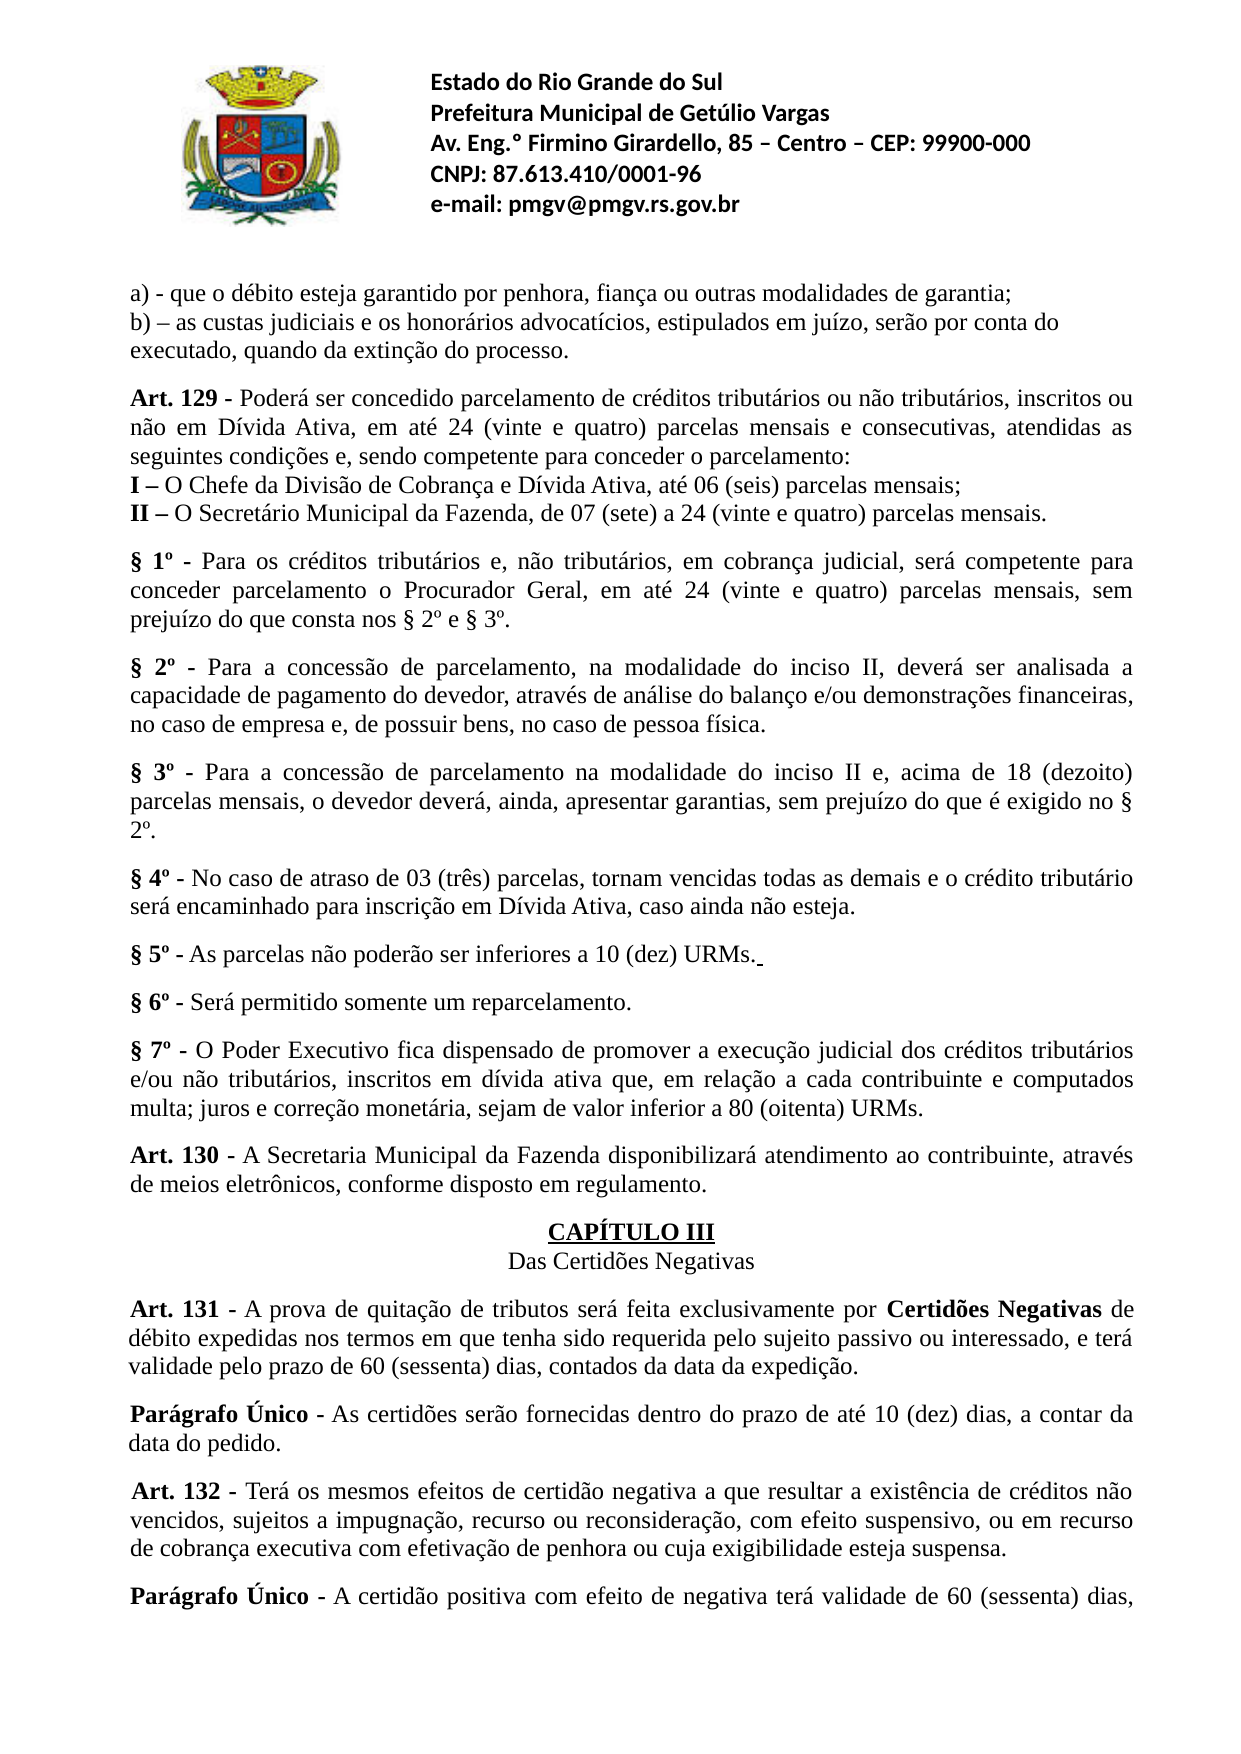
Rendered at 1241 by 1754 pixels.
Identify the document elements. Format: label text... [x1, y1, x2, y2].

text Das Certidões Negativas [128, 1246, 1134, 1275]
text a) - que o débito esteja garantido por penhora, fiança ou outras modalidades de garantia; [130, 278, 1134, 307]
text Parágrafo Único - As certidões serão fornecidas dentro do prazo de até 10 (dez) dias, a contar da data do pedido. [128, 1399, 1134, 1457]
text Art. 131 - A prova de quitação de tributos será feita exclusivamente por Certidões Negativas de débito expedidas nos termos em que tenha sido requerida pelo sujeito passivo ou interessado, e terá validade pelo prazo de 60 (sessenta) dias, contados da data da expedição. [128, 1294, 1134, 1380]
text Art. 129 - Poderá ser concedido parcelamento de créditos tributários ou não tributários, inscritos ou não em Dívida Ativa, em até 24 (vinte e quatro) parcelas mensais e consecutivas, atendidas as seguintes condições e, sendo competente para conceder o parcelamento: [130, 383, 1134, 470]
text Art. 130 - A Secretaria Municipal da Fazenda disponibilizará atendimento ao contribuinte, através de meios eletrônicos, conforme disposto em regulamento. [130, 1141, 1134, 1198]
text § 6º - Será permitido somente um reparcelamento. [130, 987, 1134, 1016]
text Art. 132 - Terá os mesmos efeitos de certidão negativa a que resultar a existência de créditos não vencidos, sujeitos a impugnação, recurso ou reconsideração, com efeito suspensivo, ou em recurso de cobrança executiva com efetivação de penhora ou cuja exigibilidade esteja suspensa. [130, 1476, 1134, 1562]
text § 1º - Para os créditos tributários e, não tributários, em cobrança judicial, será competente para conceder parcelamento o Procurador Geral, em até 24 (vinte e quatro) parcelas mensais, sem prejuízo do que consta nos § 2º e § 3º. [130, 546, 1134, 633]
text CAPÍTULO III [128, 1217, 1134, 1246]
text b) – as custas judiciais e os honorários advocatícios, estipulados em juízo, serão por conta do [130, 307, 1134, 336]
text § 4º - No caso de atraso de 03 (três) parcelas, tornam vencidas todas as demais e o crédito tributário será encaminhado para inscrição em Dívida Ativa, caso ainda não esteja. [130, 863, 1134, 920]
picture [181, 65, 343, 227]
text I – O Chefe da Divisão de Cobrança e Dívida Ativa, até 06 (seis) parcelas mensais; [130, 470, 1134, 498]
text § 2º - Para a concessão de parcelamento, na modalidade do inciso II, deverá ser analisada a capacidade de pagamento do devedor, através de análise do balanço e/ou demonstrações financeiras, no caso de empresa e, de possuir bens, no caso de pessoa física. [130, 652, 1134, 738]
text § 7º - O Poder Executivo fica dispensado de promover a execução judicial dos créditos tributários e/ou não tributários, inscritos em dívida ativa que, em relação a cada contribuinte e computados multa; juros e correção monetária, sejam de valor inferior a 80 (oitenta) URMs. [130, 1035, 1134, 1121]
text executado, quando da extinção do processo. [130, 336, 1134, 364]
text Parágrafo Único - A certidão positiva com efeito de negativa terá validade de 60 (sessenta) dias, [128, 1581, 1134, 1610]
text § 3º - Para a concessão de parcelamento na modalidade do inciso II e, acima de 18 (dezoito) parcelas mensais, o devedor deverá, ainda, apresentar garantias, sem prejuízo do que é exigido no § 2º. [130, 757, 1134, 843]
text II – O Secretário Municipal da Fazenda, de 07 (sete) a 24 (vinte e quatro) parcelas mensais. [130, 498, 1134, 527]
text § 5º - As parcelas não poderão ser inferiores a 10 (dez) URMs. [130, 939, 1134, 968]
